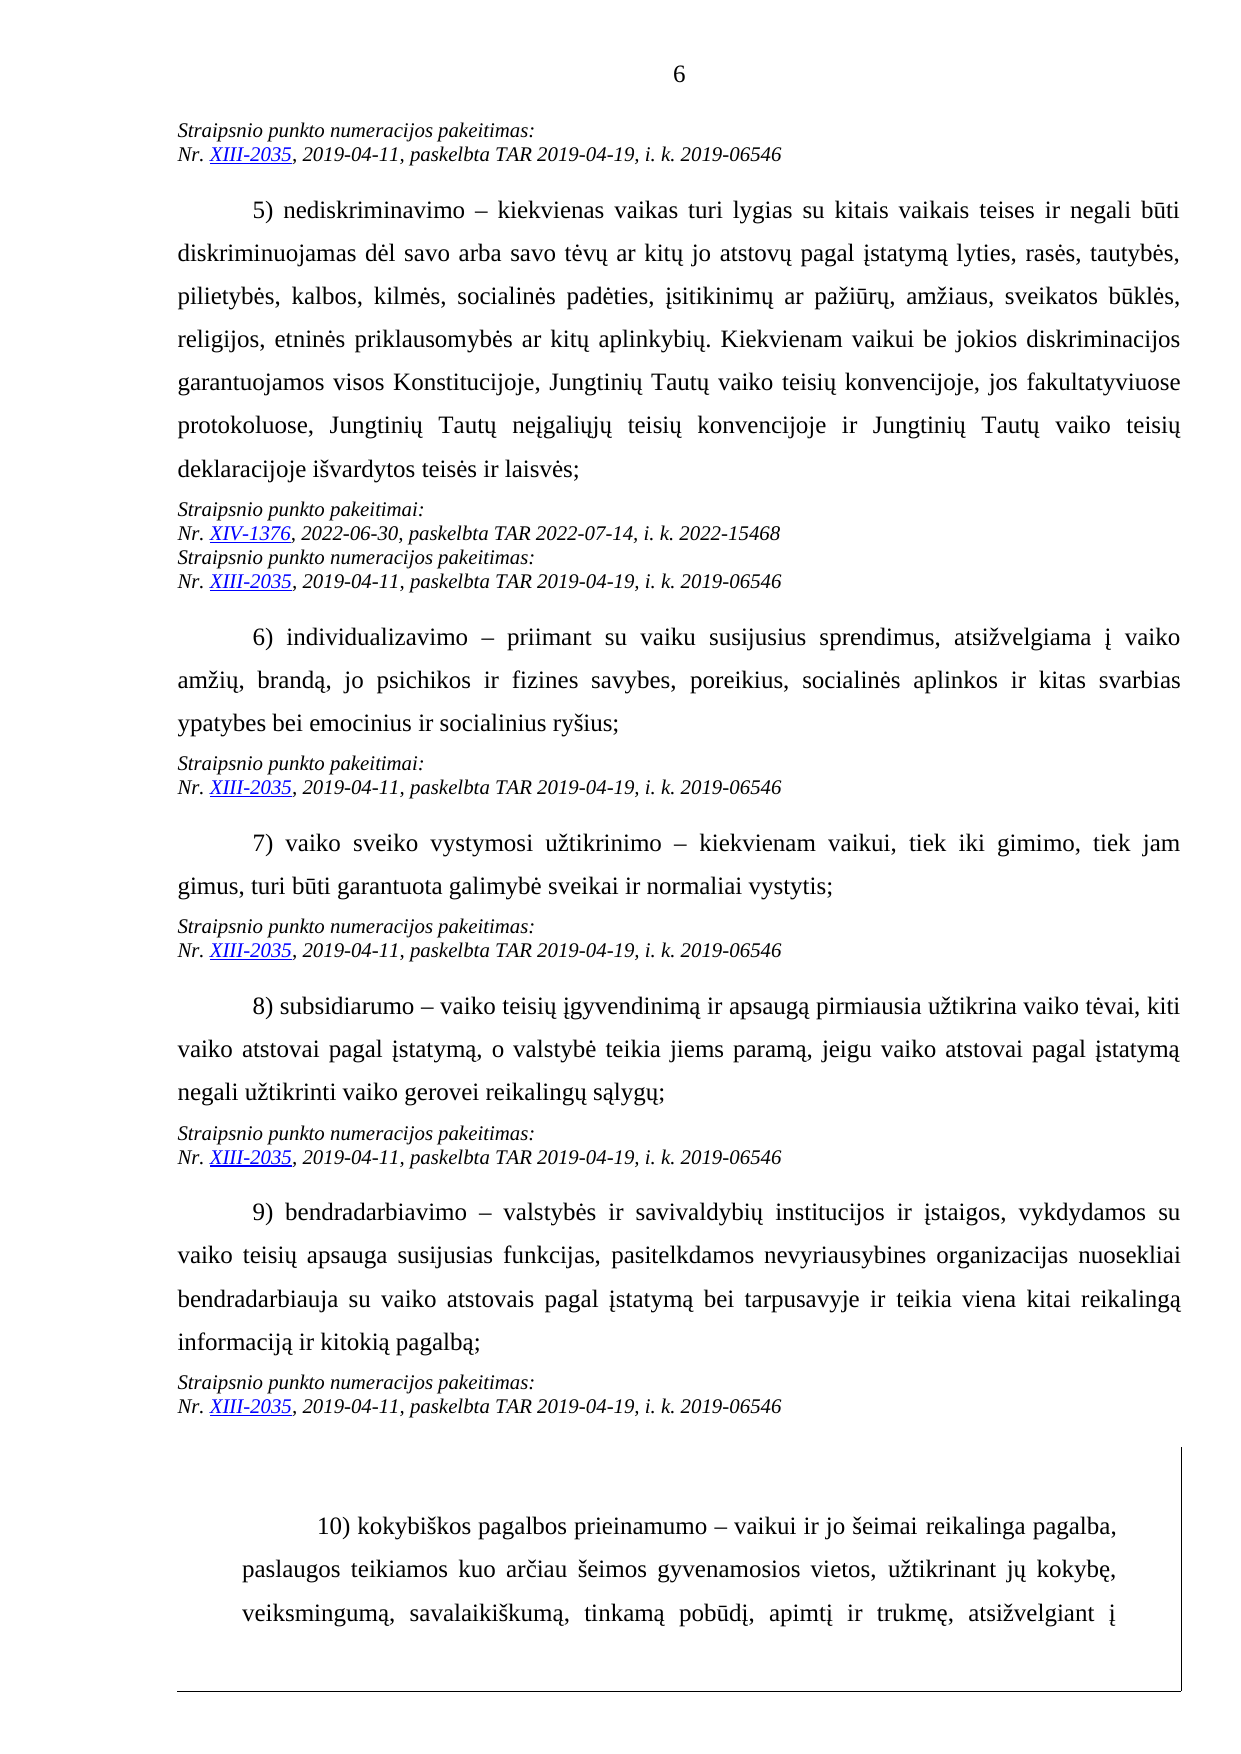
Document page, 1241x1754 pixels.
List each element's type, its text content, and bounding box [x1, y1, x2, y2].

text Nr. XIII-2035, 2019-04-11, paskelbta TAR 2019-04-19, i. k. 2019-06546 [177, 142, 1181, 166]
text Nr. XIII-2035, 2019-04-11, paskelbta TAR 2019-04-19, i. k. 2019-06546 [177, 938, 1181, 962]
text Nr. XIII-2035, 2019-04-11, paskelbta TAR 2019-04-19, i. k. 2019-06546 [177, 775, 1181, 799]
text Straipsnio punkto pakeitimai: [177, 497, 1181, 521]
text Straipsnio punkto pakeitimai: [177, 751, 1181, 775]
text 10) kokybiškos pagalbos prieinamumo – vaikui ir jo šeimai reikalinga pagalba, paslaugos teikiamos kuo arčiau šeimos gyvenamosios vietos, užtikrinant jų kokybę, veiksmingumą, savalaikiškumą, tinkamą pobūdį, apimtį ir trukmę, atsižvelgiant į [177, 1447, 1181, 1691]
text Straipsnio punkto numeracijos pakeitimas: [177, 545, 1181, 569]
text 7) vaiko sveiko vystymosi užtikrinimo – kiekvienam vaikui, tiek iki gimimo, tiek jam gimus, turi būti garantuota galimybė sveikai ir normaliai vystytis; [177, 828, 1181, 900]
text 5) nediskriminavimo – kiekvienas vaikas turi lygias su kitais vaikais teises ir negali būti diskriminuojamas dėl savo arba savo tėvų ar kitų jo atstovų pagal įstatymą lyties, rasės, tautybės, pilietybės, kalbos, kilmės, socialinės padėties, įsitikinimų ar pažiūrų, amžiaus, sveikatos būklės, religijos, etninės priklausomybės ar kitų aplinkybių. Kiekvienam vaikui be jokios diskriminacijos garantuojamos visos Konstitucijoje, Jungtinių Tautų vaiko teisių konvencijoje, jos fakultatyviuose protokoluose, Jungtinių Tautų neįgaliųjų teisių konvencijoje ir Jungtinių Tautų vaiko teisių deklaracijoje išvardytos teisės ir laisvės; [177, 195, 1181, 482]
text Straipsnio punkto numeracijos pakeitimas: [177, 914, 1181, 938]
text Nr. XIII-2035, 2019-04-11, paskelbta TAR 2019-04-19, i. k. 2019-06546 [177, 569, 1181, 593]
text 6) individualizavimo – priimant su vaiku susijusius sprendimus, atsižvelgiama į vaiko amžių, brandą, jo psichikos ir fizines savybes, poreikius, socialinės aplinkos ir kitas svarbias ypatybes bei emocinius ir socialinius ryšius; [177, 622, 1181, 737]
text 8) subsidiarumo – vaiko teisių įgyvendinimą ir apsaugą pirmiausia užtikrina vaiko tėvai, kiti vaiko atstovai pagal įstatymą, o valstybė teikia jiems paramą, jeigu vaiko atstovai pagal įstatymą negali užtikrinti vaiko gerovei reikalingų sąlygų; [177, 991, 1181, 1106]
text Straipsnio punkto numeracijos pakeitimas: [177, 118, 1181, 142]
text Straipsnio punkto numeracijos pakeitimas: [177, 1370, 1181, 1394]
text 9) bendradarbiavimo – valstybės ir savivaldybių institucijos ir įstaigos, vykdydamos su vaiko teisių apsauga susijusias funkcijas, pasitelkdamos nevyriausybines organizacijas nuosekliai bendradarbiauja su vaiko atstovais pagal įstatymą bei tarpusavyje ir teikia viena kitai reikalingą informaciją ir kitokią pagalbą; [177, 1197, 1181, 1356]
text Nr. XIV-1376, 2022-06-30, paskelbta TAR 2022-07-14, i. k. 2022-15468 [177, 521, 1181, 545]
text Nr. XIII-2035, 2019-04-11, paskelbta TAR 2019-04-19, i. k. 2019-06546 [177, 1145, 1181, 1169]
text Straipsnio punkto numeracijos pakeitimas: [177, 1121, 1181, 1145]
text Nr. XIII-2035, 2019-04-11, paskelbta TAR 2019-04-19, i. k. 2019-06546 [177, 1394, 1181, 1418]
